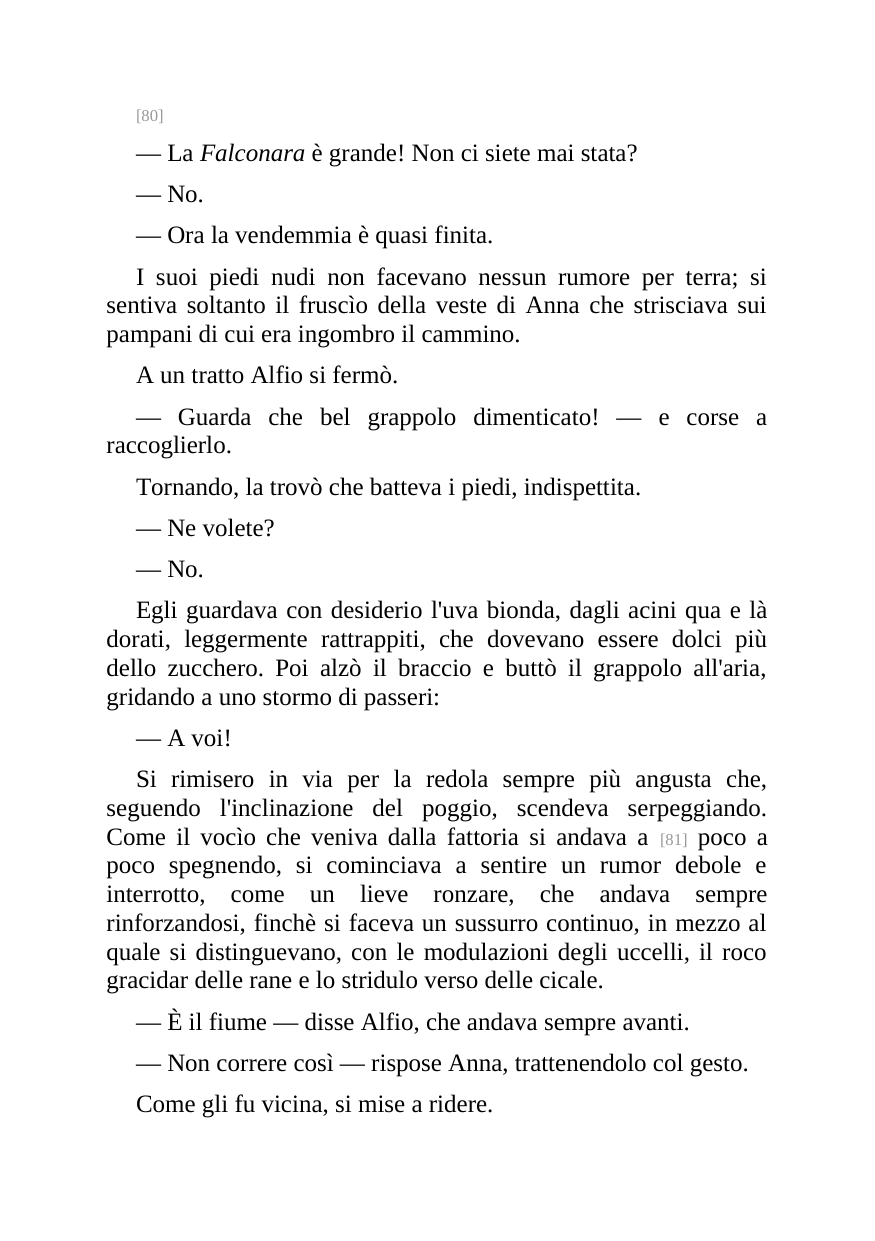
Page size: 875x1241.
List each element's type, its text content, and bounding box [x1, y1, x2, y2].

text Egli guardava con desiderio l'uva bionda, dagli acini qua e là dorati, leggermente rattrappiti, che dovevano essere dolci più dello zucchero. Poi alzò il braccio e buttò il grappolo all'aria, gridando a uno stormo di passeri: [106, 595, 768, 710]
text Come gli fu vicina, si mise a ridere. [106, 1089, 768, 1118]
text — La Falconara è grande! Non ci siete mai stata? [106, 138, 768, 167]
text — Ne volete? [106, 513, 768, 542]
text Si rimisero in via per la redola sempre più angusta che, seguendo l'inclinazione del poggio, scendeva serpeggiando. Come il vocìo che veniva dalla fattoria si andava a [81] poco a poco spegnendo, si cominciava a sentire un rumor debole e interrotto, come un lieve ronzare, che andava sempre rinforzandosi, finchè si faceva un sussurro continuo, in mezzo al quale si distinguevano, con le modulazioni degli uccelli, il roco gracidar delle rane e lo stridulo verso delle cicale. [106, 764, 768, 994]
text [80] [106, 106, 136, 125]
text — Guarda che bel grappolo dimenticato! — e corse a raccoglierlo. [106, 402, 768, 459]
text A un tratto Alfio si fermò. [106, 360, 768, 389]
text I suoi piedi nudi non facevano nessun rumore per terra; si sentiva soltanto il fruscìo della veste di Anna che strisciava sui pampani di cui era ingombro il cammino. [106, 262, 768, 348]
text — A voi! [106, 723, 768, 752]
text — Ora la vendemmia è quasi finita. [106, 220, 768, 249]
text — No. [106, 554, 768, 583]
text — No. [106, 179, 768, 208]
text Tornando, la trovò che batteva i piedi, indispettita. [106, 472, 768, 500]
text [80] [164, 106, 768, 125]
text — È il fiume — disse Alfio, che andava sempre avanti. [106, 1007, 768, 1035]
text — Non correre così — rispose Anna, trattenendolo col gesto. [106, 1048, 768, 1077]
